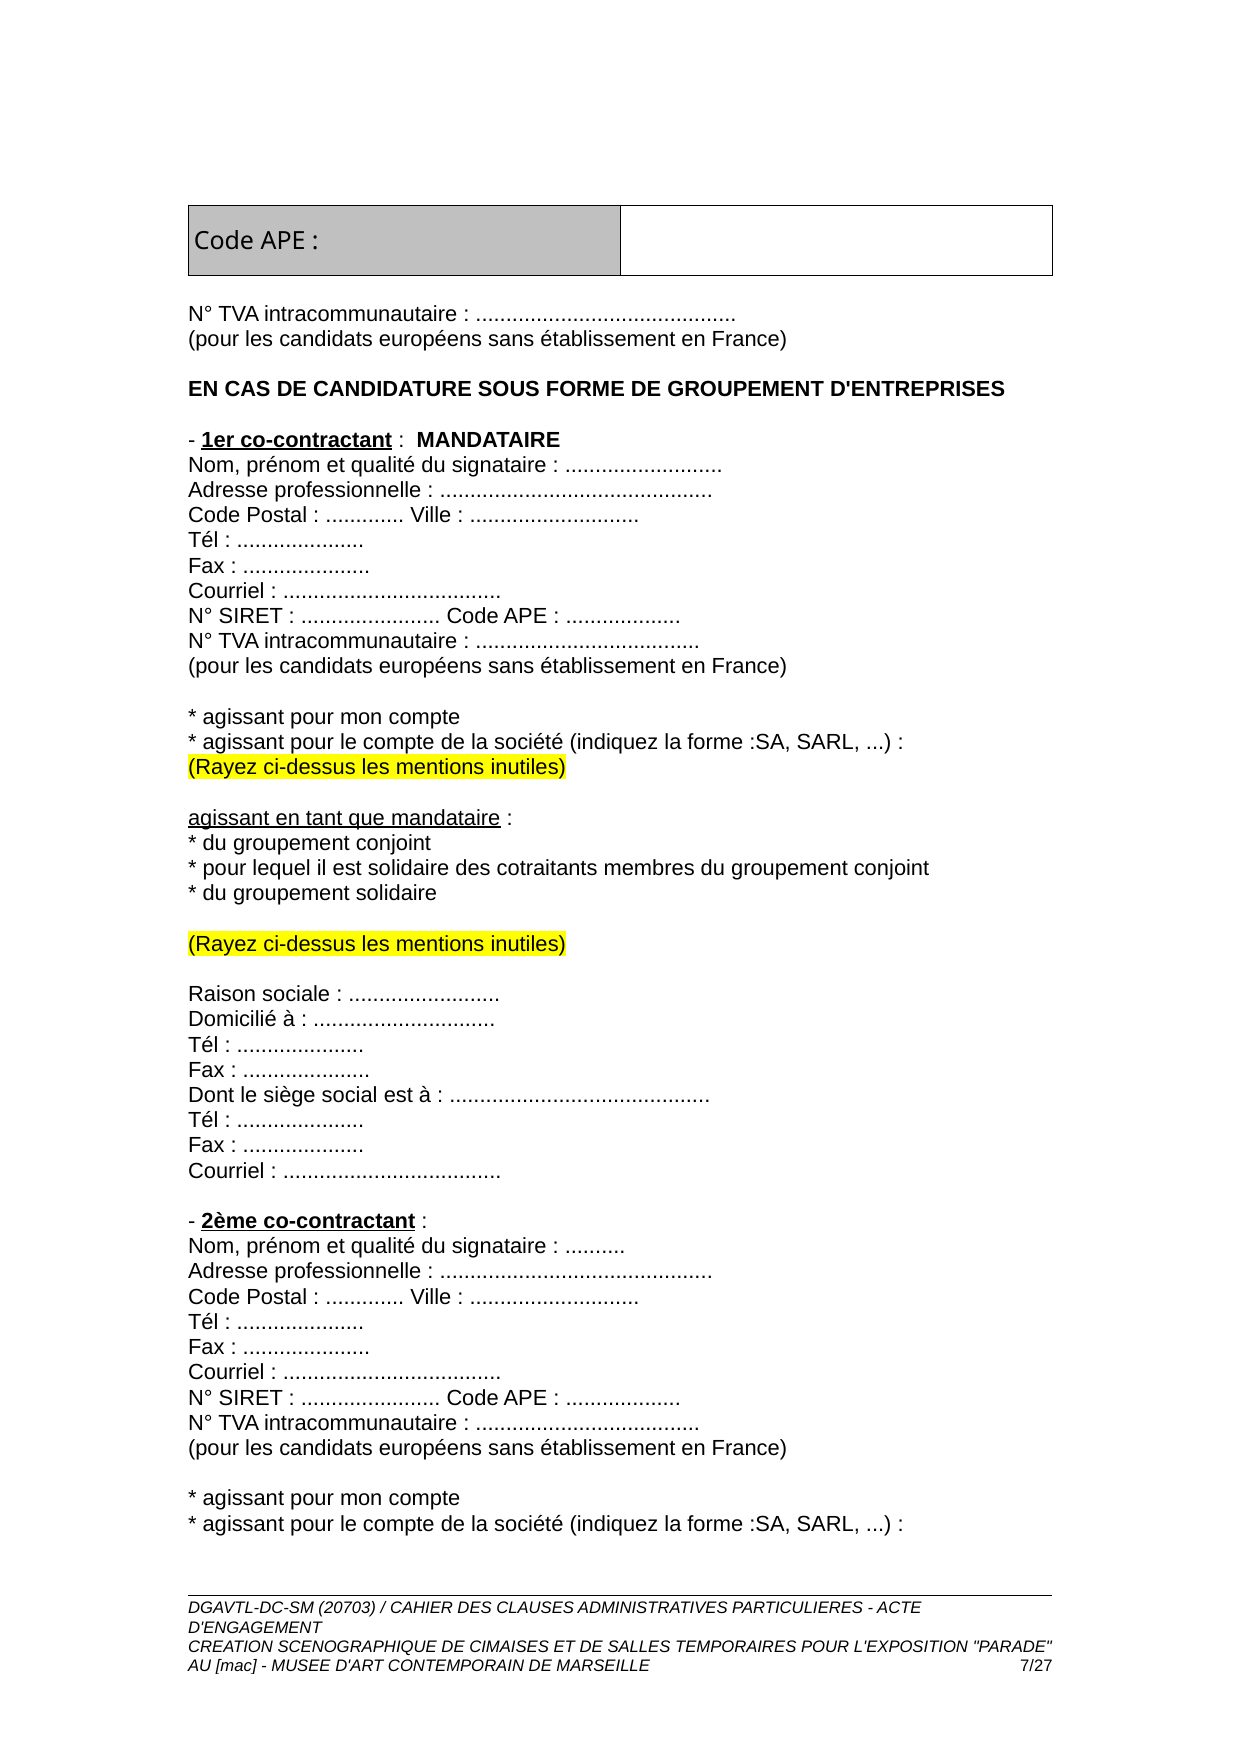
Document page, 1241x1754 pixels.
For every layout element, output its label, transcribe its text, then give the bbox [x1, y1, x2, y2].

text * du groupement conjoint [188, 830, 1052, 855]
text - 1er co-contractant : MANDATAIRE [188, 427, 1052, 452]
text Code Postal : ............. Ville : ............................ [188, 502, 1052, 527]
text Tél : ..................... [188, 1032, 1052, 1057]
text Courriel : .................................... [188, 1158, 1052, 1183]
text * agissant pour le compte de la société (indiquez la forme :SA, SARL, ...) : [188, 729, 1052, 754]
text Fax : .................... [188, 1132, 1052, 1158]
text Adresse professionnelle : ............................................. [188, 1258, 1052, 1284]
text Tél : ..................... [188, 527, 1052, 553]
text Domicilié à : .............................. [188, 1006, 1052, 1032]
table_cell Code APE : [189, 206, 620, 275]
text N° TVA intracommunautaire : ..................................... [188, 1410, 1052, 1435]
text * pour lequel il est solidaire des cotraitants membres du groupement conjoint [188, 855, 1052, 880]
text * agissant pour mon compte [188, 1485, 1052, 1511]
text Tél : ..................... [188, 1107, 1052, 1132]
text N° TVA intracommunautaire : ........................................... [188, 301, 1052, 326]
text Courriel : .................................... [188, 1359, 1052, 1384]
text Tél : ..................... [188, 1309, 1052, 1334]
text (pour les candidats européens sans établissement en France) [188, 653, 1052, 679]
text (Rayez ci-dessus les mentions inutiles) [188, 931, 1052, 956]
text agissant en tant que mandataire : [188, 805, 1052, 830]
text * agissant pour le compte de la société (indiquez la forme :SA, SARL, ...) : [188, 1511, 1052, 1536]
text (pour les candidats européens sans établissement en France) [188, 326, 1052, 351]
text * agissant pour mon compte [188, 704, 1052, 729]
text Nom, prénom et qualité du signataire : .......... [188, 1233, 1052, 1258]
text N° SIRET : ....................... Code APE : ................... [188, 1384, 1052, 1410]
text N° TVA intracommunautaire : ..................................... [188, 628, 1052, 653]
text Courriel : .................................... [188, 578, 1052, 603]
text Adresse professionnelle : ............................................. [188, 477, 1052, 502]
text Fax : ..................... [188, 1057, 1052, 1082]
text Nom, prénom et qualité du signataire : .......................... [188, 452, 1052, 477]
text - 2ème co-contractant : [188, 1208, 1052, 1233]
text N° SIRET : ....................... Code APE : ................... [188, 603, 1052, 628]
text Fax : ..................... [188, 1334, 1052, 1359]
text (pour les candidats européens sans établissement en France) [188, 1435, 1052, 1460]
text * du groupement solidaire [188, 880, 1052, 906]
text (Rayez ci-dessus les mentions inutiles) [188, 754, 1052, 779]
text EN CAS DE CANDIDATURE SOUS FORME DE GROUPEMENT D'ENTREPRISES [188, 376, 1052, 401]
text Code Postal : ............. Ville : ............................ [188, 1284, 1052, 1309]
text Raison sociale : ......................... [188, 981, 1052, 1006]
text Dont le siège social est à : ........................................... [188, 1082, 1052, 1107]
table_cell [621, 206, 1052, 275]
text Fax : ..................... [188, 553, 1052, 578]
